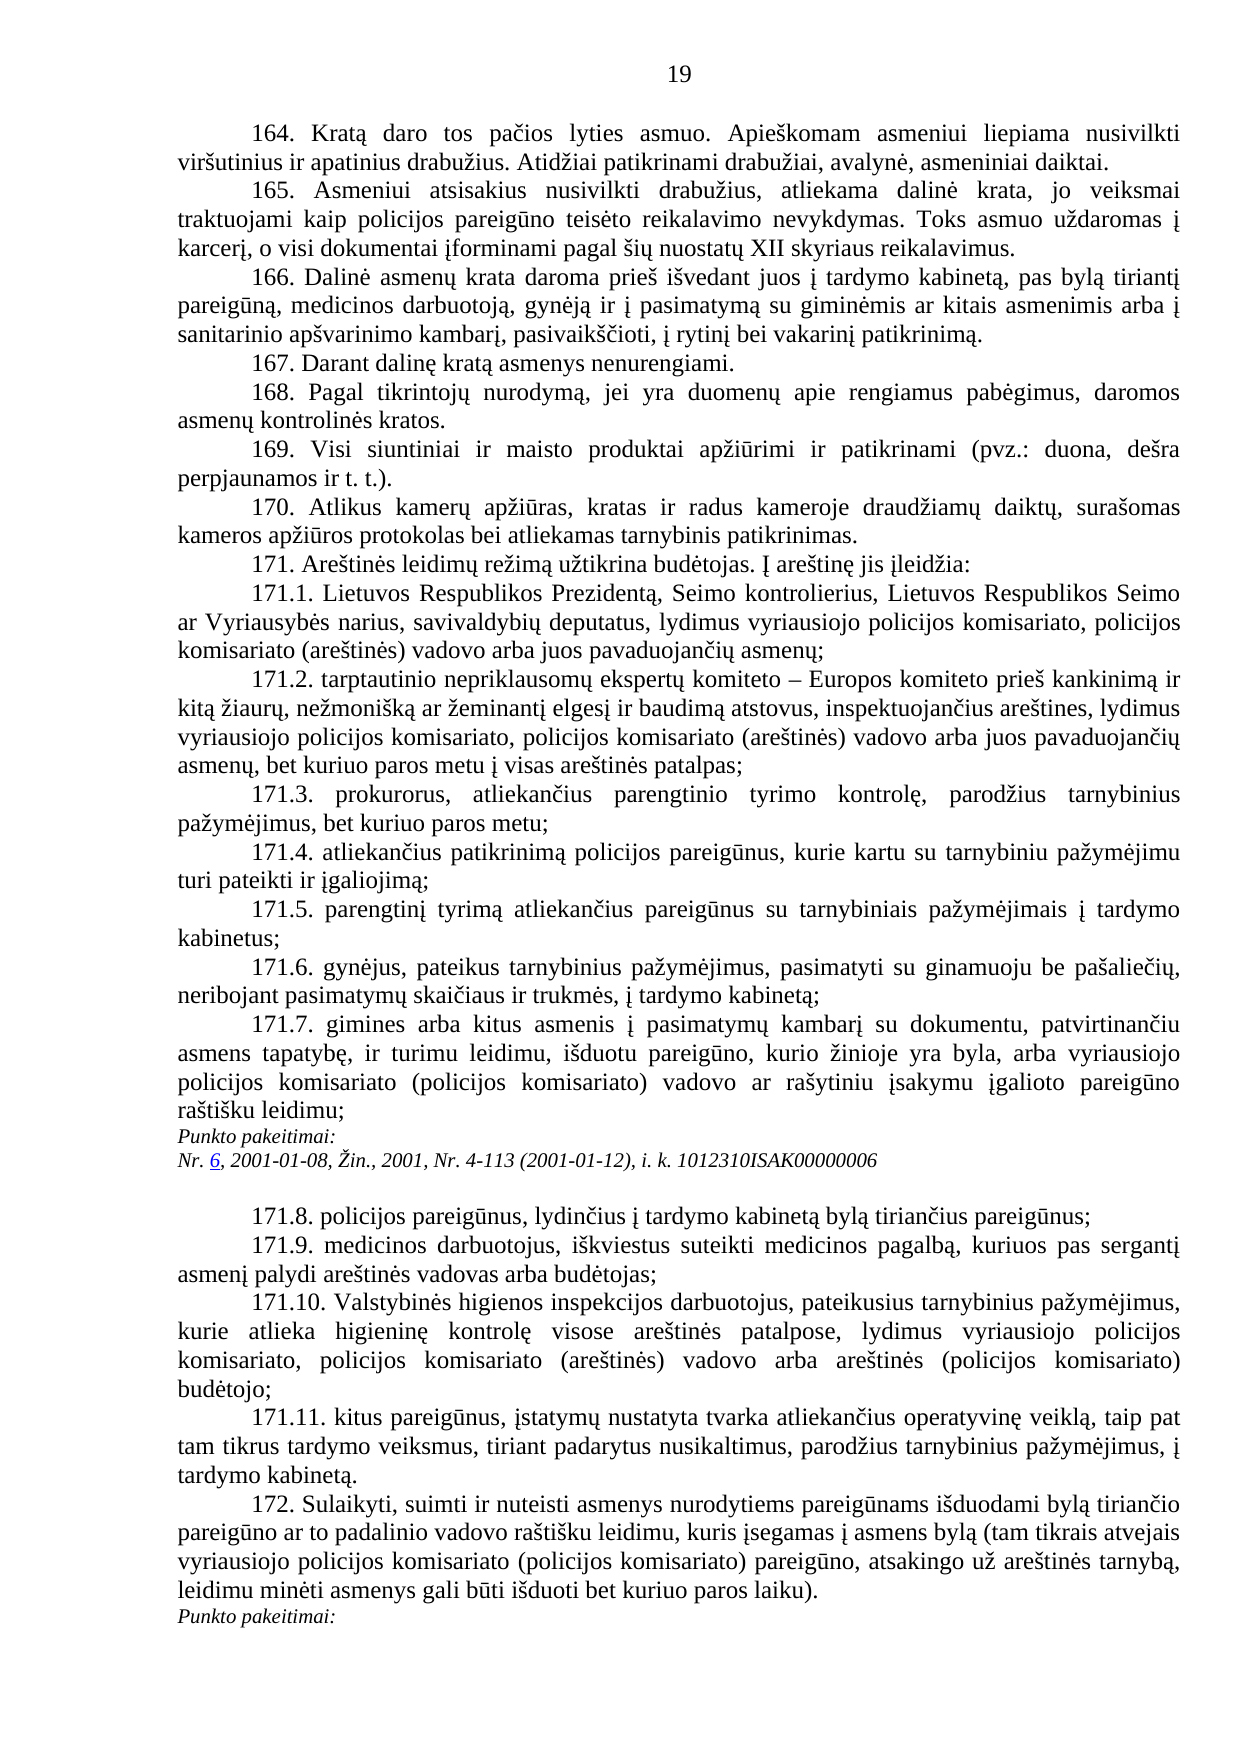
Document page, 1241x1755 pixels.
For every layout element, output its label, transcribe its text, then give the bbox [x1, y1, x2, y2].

text 171.3. prokurorus, atliekančius parengtinio tyrimo kontrolę, parodžius tarnybinius pažymėjimus, bet kuriuo paros metu; [177, 779, 1181, 837]
text 171.4. atliekančius patikrinimą policijos pareigūnus, kurie kartu su tarnybiniu pažymėjimu turi pateikti ir įgaliojimą; [177, 837, 1181, 894]
text 164. Kratą daro tos pačios lyties asmuo. Apieškomam asmeniui liepiama nusivilkti viršutinius ir apatinius drabužius. Atidžiai patikrinami drabužiai, avalynė, asmeniniai daiktai. [177, 118, 1181, 176]
text 171.9. medicinos darbuotojus, iškviestus suteikti medicinos pagalbą, kuriuos pas sergantį asmenį palydi areštinės vadovas arba budėtojas; [177, 1230, 1181, 1287]
text 168. Pagal tikrintojų nurodymą, jei yra duomenų apie rengiamus pabėgimus, daromos asmenų kontrolinės kratos. [177, 377, 1181, 434]
text 171.5. parengtinį tyrimą atliekančius pareigūnus su tarnybiniais pažymėjimais į tardymo kabinetus; [177, 894, 1181, 952]
text 171.11. kitus pareigūnus, įstatymų nustatyta tvarka atliekančius operatyvinę veiklą, taip pat tam tikrus tardymo veiksmus, tiriant padarytus nusikaltimus, parodžius tarnybinius pažymėjimus, į tardymo kabinetą. [177, 1402, 1181, 1489]
text 171.8. policijos pareigūnus, lydinčius į tardymo kabinetą bylą tiriančius pareigūnus; [177, 1201, 1181, 1230]
text 171.6. gynėjus, pateikus tarnybinius pažymėjimus, pasimatyti su ginamuoju be pašaliečių, neribojant pasimatymų skaičiaus ir trukmės, į tardymo kabinetą; [177, 952, 1181, 1009]
text 171.1. Lietuvos Respublikos Prezidentą, Seimo kontrolierius, Lietuvos Respublikos Seimo ar Vyriausybės narius, savivaldybių deputatus, lydimus vyriausiojo policijos komisariato, policijos komisariato (areštinės) vadovo arba juos pavaduojančių asmenų; [177, 578, 1181, 664]
text 167. Darant dalinę kratą asmenys nenurengiami. [177, 348, 1181, 377]
text 170. Atlikus kamerų apžiūras, kratas ir radus kameroje draudžiamų daiktų, surašomas kameros apžiūros protokolas bei atliekamas tarnybinis patikrinimas. [177, 492, 1181, 549]
text 171.2. tarptautinio nepriklausomų ekspertų komiteto – Europos komiteto prieš kankinimą ir kitą žiaurų, nežmonišką ar žeminantį elgesį ir baudimą atstovus, inspektuojančius areštines, lydimus vyriausiojo policijos komisariato, policijos komisariato (areštinės) vadovo arba juos pavaduojančių asmenų, bet kuriuo paros metu į visas areštinės patalpas; [177, 664, 1181, 779]
text 171. Areštinės leidimų režimą užtikrina budėtojas. Į areštinę jis įleidžia: [177, 549, 1181, 578]
text 171.7. gimines arba kitus asmenis į pasimatymų kambarį su dokumentu, patvirtinančiu asmens tapatybę, ir turimu leidimu, išduotu pareigūno, kurio žinioje yra byla, arba vyriausiojo policijos komisariato (policijos komisariato) vadovo ar rašytiniu įsakymu įgalioto pareigūno raštišku leidimu; [177, 1009, 1181, 1124]
text 165. Asmeniui atsisakius nusivilkti drabužius, atliekama dalinė krata, jo veiksmai traktuojami kaip policijos pareigūno teisėto reikalavimo nevykdymas. Toks asmuo uždaromas į karcerį, o visi dokumentai įforminami pagal šių nuostatų XII skyriaus reikalavimus. [177, 176, 1181, 262]
text Punkto pakeitimai: [177, 1604, 1181, 1628]
text 169. Visi siuntiniai ir maisto produktai apžiūrimi ir patikrinami (pvz.: duona, dešra perpjaunamos ir t. t.). [177, 434, 1181, 492]
text Punkto pakeitimai: [177, 1124, 1181, 1148]
text 171.10. Valstybinės higienos inspekcijos darbuotojus, pateikusius tarnybinius pažymėjimus, kurie atlieka higieninę kontrolę visose areštinės patalpose, lydimus vyriausiojo policijos komisariato, policijos komisariato (areštinės) vadovo arba areštinės (policijos komisariato) budėtojo; [177, 1287, 1181, 1402]
text 172. Sulaikyti, suimti ir nuteisti asmenys nurodytiems pareigūnams išduodami bylą tiriančio pareigūno ar to padalinio vadovo raštišku leidimu, kuris įsegamas į asmens bylą (tam tikrais atvejais vyriausiojo policijos komisariato (policijos komisariato) pareigūno, atsakingo už areštinės tarnybą, leidimu minėti asmenys gali būti išduoti bet kuriuo paros laiku). [177, 1489, 1181, 1604]
text Nr. 6, 2001-01-08, Žin., 2001, Nr. 4-113 (2001-01-12), i. k. 1012310ISAK00000006 [177, 1148, 1181, 1172]
text 166. Dalinė asmenų krata daroma prieš išvedant juos į tardymo kabinetą, pas bylą tiriantį pareigūną, medicinos darbuotoją, gynėją ir į pasimatymą su giminėmis ar kitais asmenimis arba į sanitarinio apšvarinimo kambarį, pasivaikščioti, į rytinį bei vakarinį patikrinimą. [177, 262, 1181, 348]
